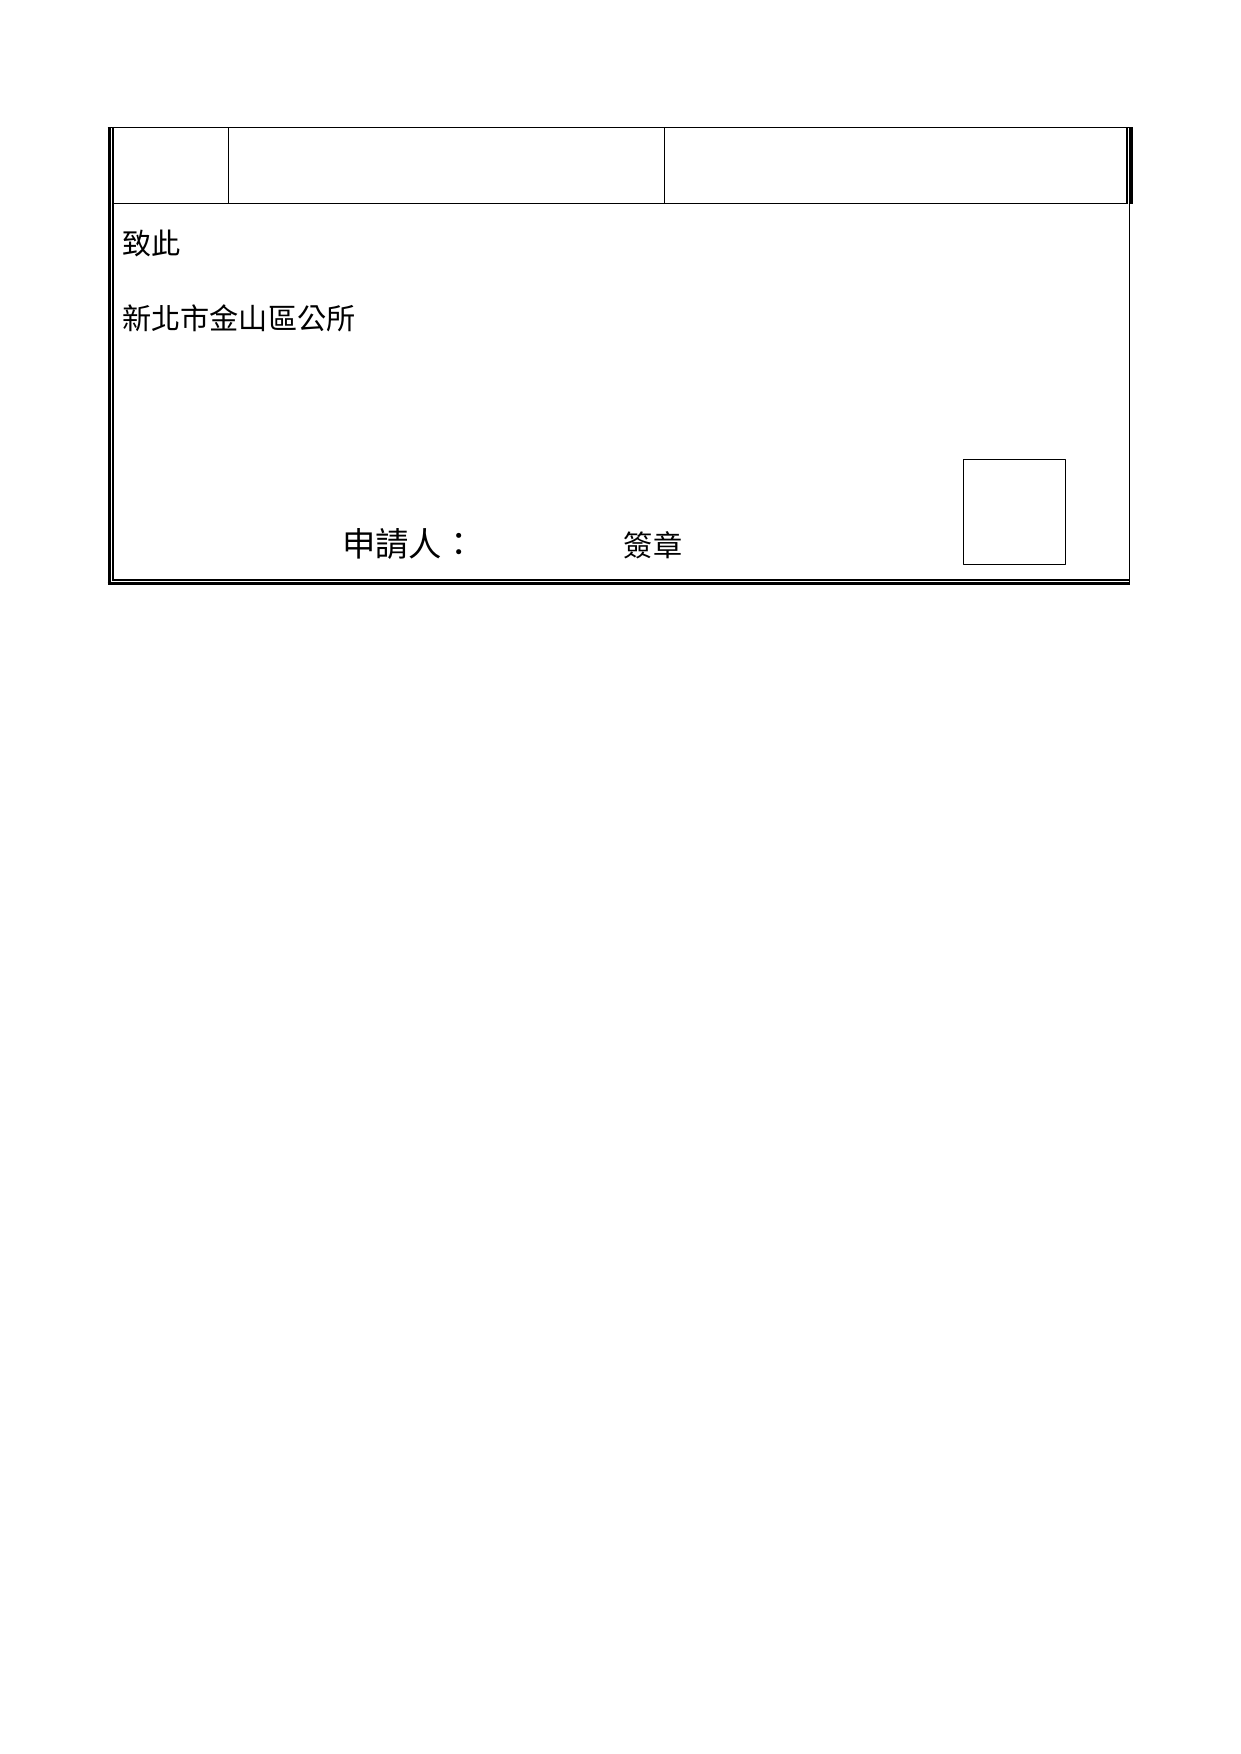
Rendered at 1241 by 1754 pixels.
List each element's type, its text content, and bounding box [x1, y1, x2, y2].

table_cell [114, 128, 228, 203]
table_cell [229, 128, 664, 203]
table_cell [665, 128, 1126, 203]
table_cell 致此 新北市金山區公所 申請人： 簽章 [114, 203, 1129, 579]
